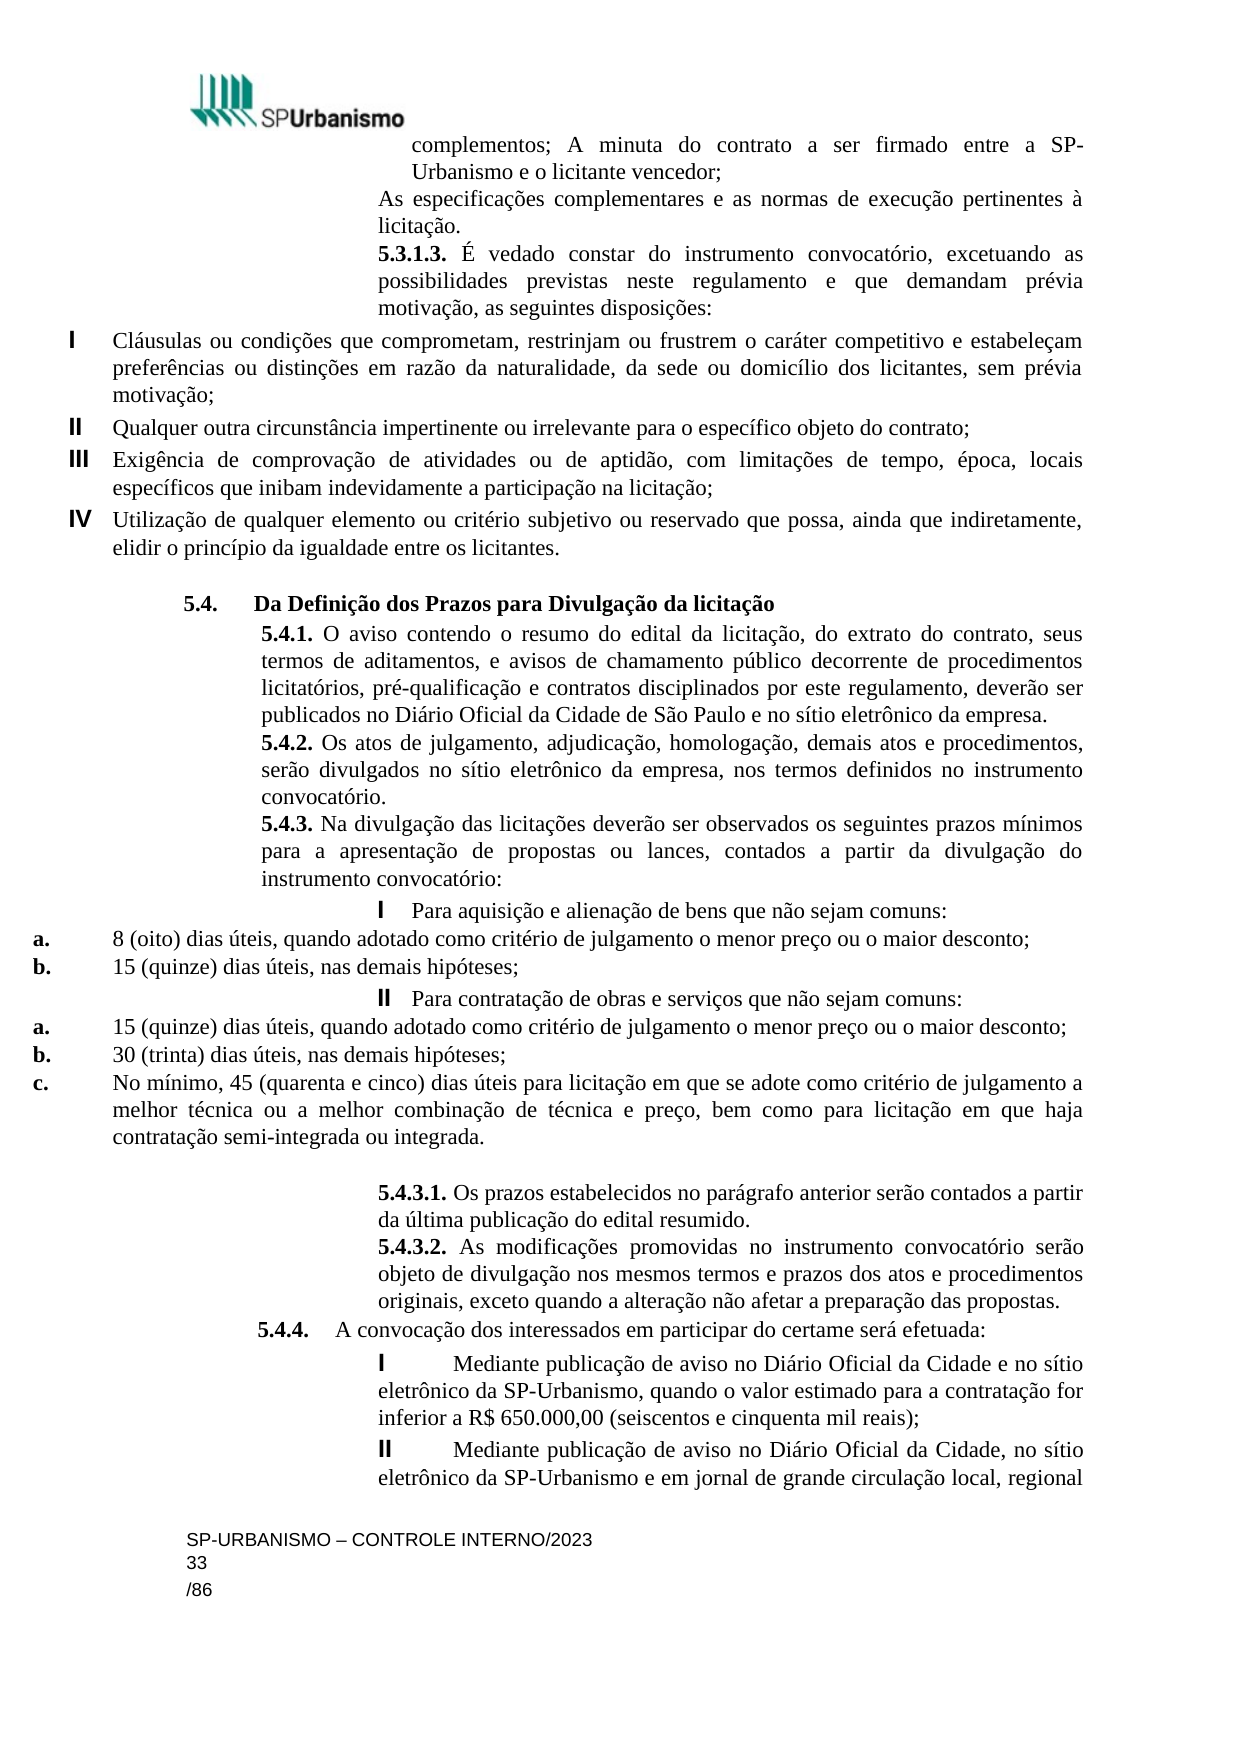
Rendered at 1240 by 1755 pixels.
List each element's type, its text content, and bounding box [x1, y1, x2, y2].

text 5.4.2. Os atos de julgamento, adjudicação, homologação, demais atos e procedimentos, serão divulgados no sítio eletrônico da empresa, nos termos definidos no instrumento convocatório. [261, 728, 1084, 809]
list No mínimo, 45 (quarenta e cinco) dias úteis para licitação em que se adote como critério de julgamento a melhor técnica ou a melhor combinação de técnica e preço, bem como para licitação em que haja contratação semi-integrada ou integrada. [33, 1069, 1084, 1149]
text 5.4.3.2. As modificações promovidas no instrumento convocatório serão objeto de divulgação nos mesmos termos e prazos dos atos e procedimentos originais, exceto quando a alteração não afetar a preparação das propostas. [378, 1233, 1084, 1314]
text 5.3.1.3. É vedado constar do instrumento convocatório, excetuando as possibilidades previstas neste regulamento e que demandam prévia motivação, as seguintes disposições: [378, 240, 1084, 321]
list complementos; A minuta do contrato a ser firmado entre a SP-Urbanismo e o licitante vencedor; [377, 131, 1084, 184]
list Mediante publicação de aviso no Diário Oficial da Cidade e no sítio eletrônico da SP-Urbanismo, quando o valor estimado para a contratação for inferior a R$ 650.000,00 (seiscentos e cinquenta mil reais); [378, 1348, 1084, 1431]
list Para contratação de obras e serviços que não sejam comuns: [377, 983, 1084, 1012]
list Exigência de comprovação de atividades ou de aptidão, com limitações de tempo, época, locais específicos que inibam indevidamente a participação na licitação; [68, 444, 1084, 500]
text As especificações complementares e as normas de execução pertinentes à licitação. [378, 185, 1084, 239]
subtitle 5.4. Da Definição dos Prazos para Divulgação da licitação [112, 589, 1086, 617]
list Cláusulas ou condições que comprometam, restrinjam ou frustrem o caráter competitivo e estabeleçam preferências ou distinções em razão da naturalidade, da sede ou domicílio dos licitantes, sem prévia motivação; [68, 325, 1084, 408]
list Utilização de qualquer elemento ou critério subjetivo ou reservado que possa, ainda que indiretamente, elidir o princípio da igualdade entre os licitantes. [68, 504, 1084, 560]
list Qualquer outra circunstância impertinente ou irrelevante para o específico objeto do contrato; [68, 412, 1084, 441]
text 5.4.1. O aviso contendo o resumo do edital da licitação, do extrato do contrato, seus termos de aditamentos, e avisos de chamamento público decorrente de procedimentos licitatórios, pré-qualificação e contratos disciplinados por este regulamento, deverão ser publicados no Diário Oficial da Cidade de São Paulo e no sítio eletrônico da empresa. [261, 619, 1084, 727]
list 30 (trinta) dias úteis, nas demais hipóteses; [33, 1041, 1084, 1067]
text 5.4.4. A convocação dos interessados em participar do certame será efetuada: [112, 1315, 1086, 1343]
list 15 (quinze) dias úteis, nas demais hipóteses; [33, 953, 1084, 979]
list Mediante publicação de aviso no Diário Oficial da Cidade, no sítio eletrônico da SP-Urbanismo e em jornal de grande circulação local, regional [378, 1434, 1084, 1490]
list Para aquisição e alienação de bens que não sejam comuns: [377, 895, 1084, 924]
text 5.4.3.1. Os prazos estabelecidos no parágrafo anterior serão contados a partir da última publicação do edital resumido. [378, 1178, 1084, 1232]
list 8 (oito) dias úteis, quando adotado como critério de julgamento o menor preço ou o maior desconto; [33, 925, 1084, 951]
text 5.4.3. Na divulgação das licitações deverão ser observados os seguintes prazos mínimos para a apresentação de propostas ou lances, contados a partir da divulgação do instrumento convocatório: [261, 810, 1084, 891]
list 15 (quinze) dias úteis, quando adotado como critério de julgamento o menor preço ou o maior desconto; [33, 1013, 1084, 1040]
